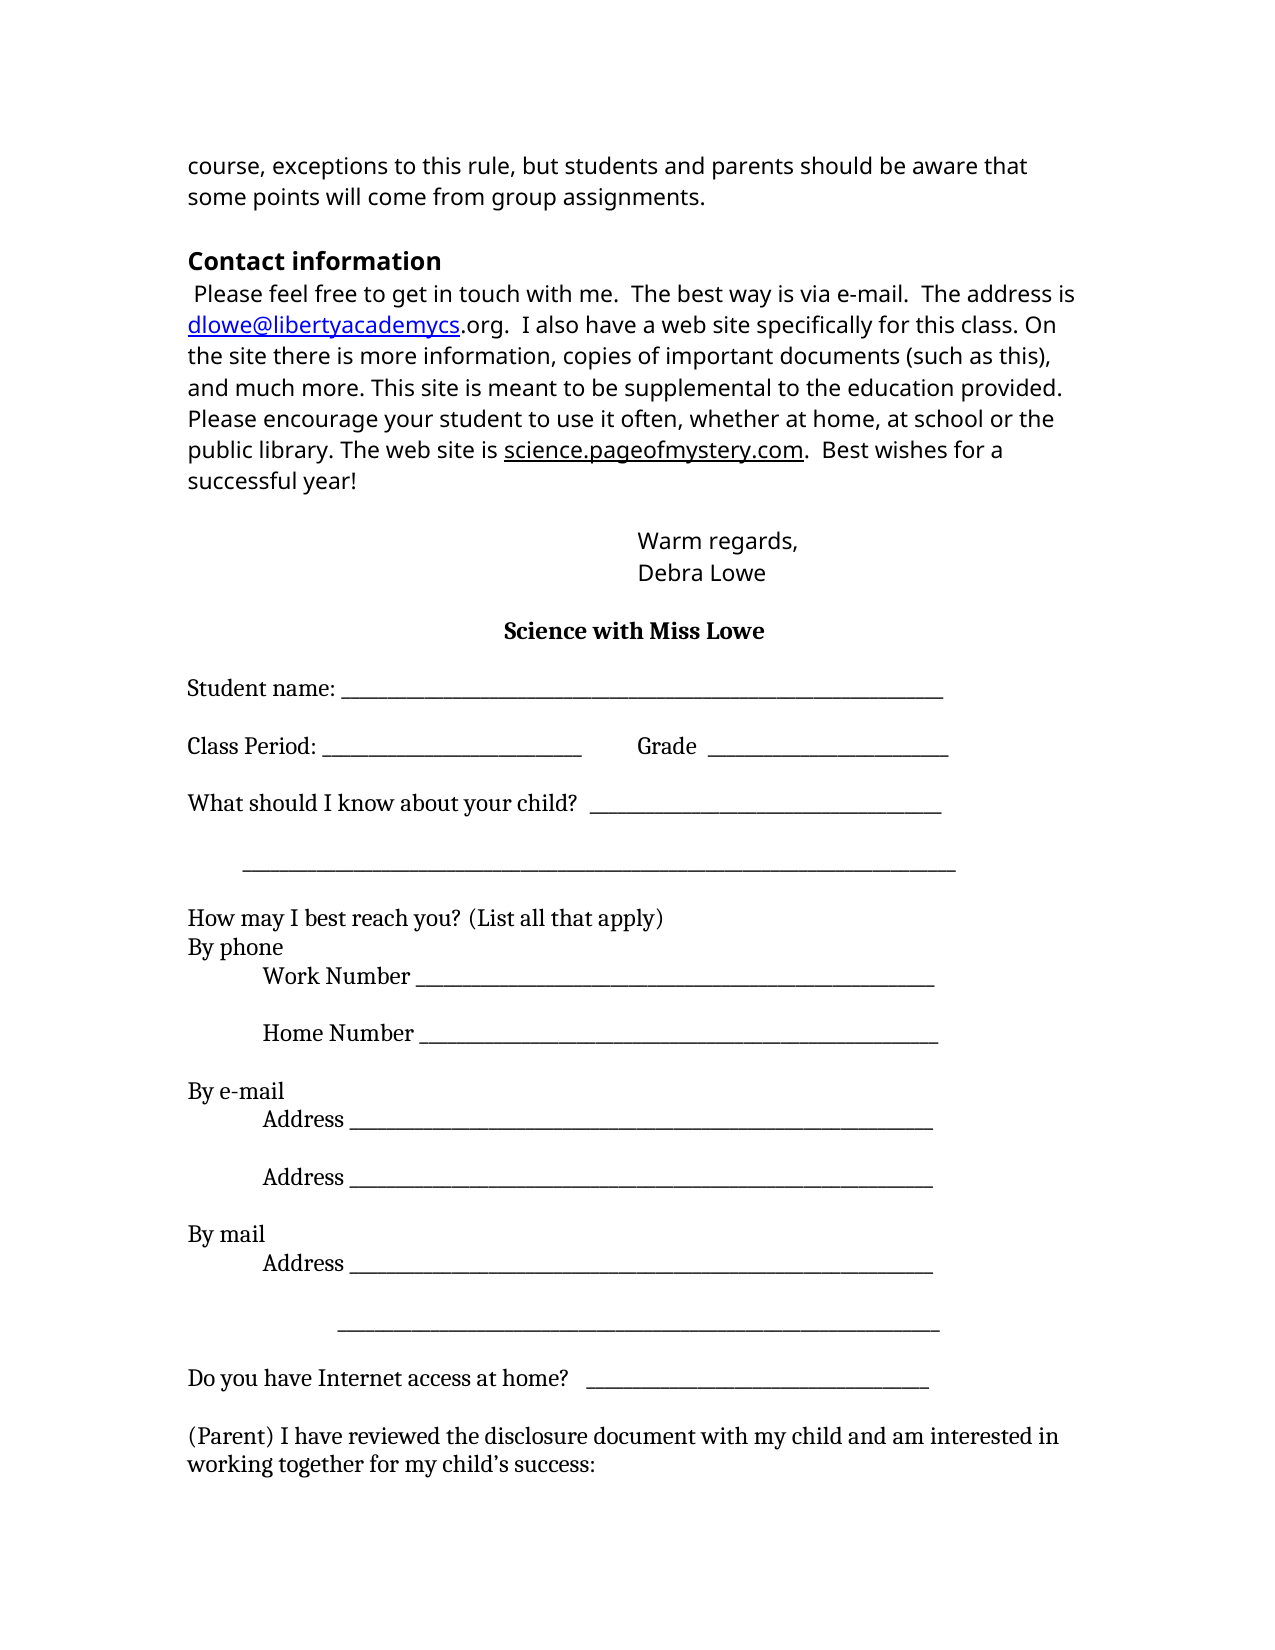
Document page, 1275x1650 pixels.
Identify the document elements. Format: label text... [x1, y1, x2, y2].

text Home Number ________________________________________________________ [187, 1019, 1087, 1048]
text By mail [187, 1220, 1087, 1249]
text Address _______________________________________________________________ [187, 1249, 1087, 1278]
text Please feel free to get in touch with me. The best way is via e-mail. The address is dlowe@libertyacademycs.org. I also have a web site specifically for this class. On the site there is more information, copies of important documents (such as this), and much more. This site is meant to be supplemental to the education provided. Please encourage your student to use it often, whether at home, at school or the public library. The web site is science.pageofmystery.com. Best wishes for a successful year! [187, 278, 1087, 525]
text Class Period: ____________________________ Grade __________________________ What should I know about your child? ______________________________________ _____________________________________________________________________________ How may I best reach you? (List all that apply) [187, 732, 1087, 933]
subtitle Contact information [187, 244, 1087, 278]
text Address _______________________________________________________________ [187, 1163, 1087, 1192]
text Science with Miss Lowe [187, 617, 1087, 674]
text (Parent) I have reviewed the disclosure document with my child and am interested in working together for my child’s success: [187, 1422, 1087, 1479]
text Work Number ________________________________________________________ [187, 962, 1087, 990]
text Address _______________________________________________________________ [187, 1105, 1087, 1134]
text Student name: _________________________________________________________________ [187, 674, 1087, 703]
text By phone [187, 933, 1087, 962]
text Do you have Internet access at home? _____________________________________ [187, 1335, 1087, 1393]
text course, exceptions to this rule, but students and parents should be aware that some points will come from group assignments. [187, 150, 1087, 212]
text Warm regards, Debra Lowe [637, 525, 1087, 617]
text _________________________________________________________________ [262, 1307, 1087, 1335]
text By e-mail [187, 1077, 1087, 1105]
